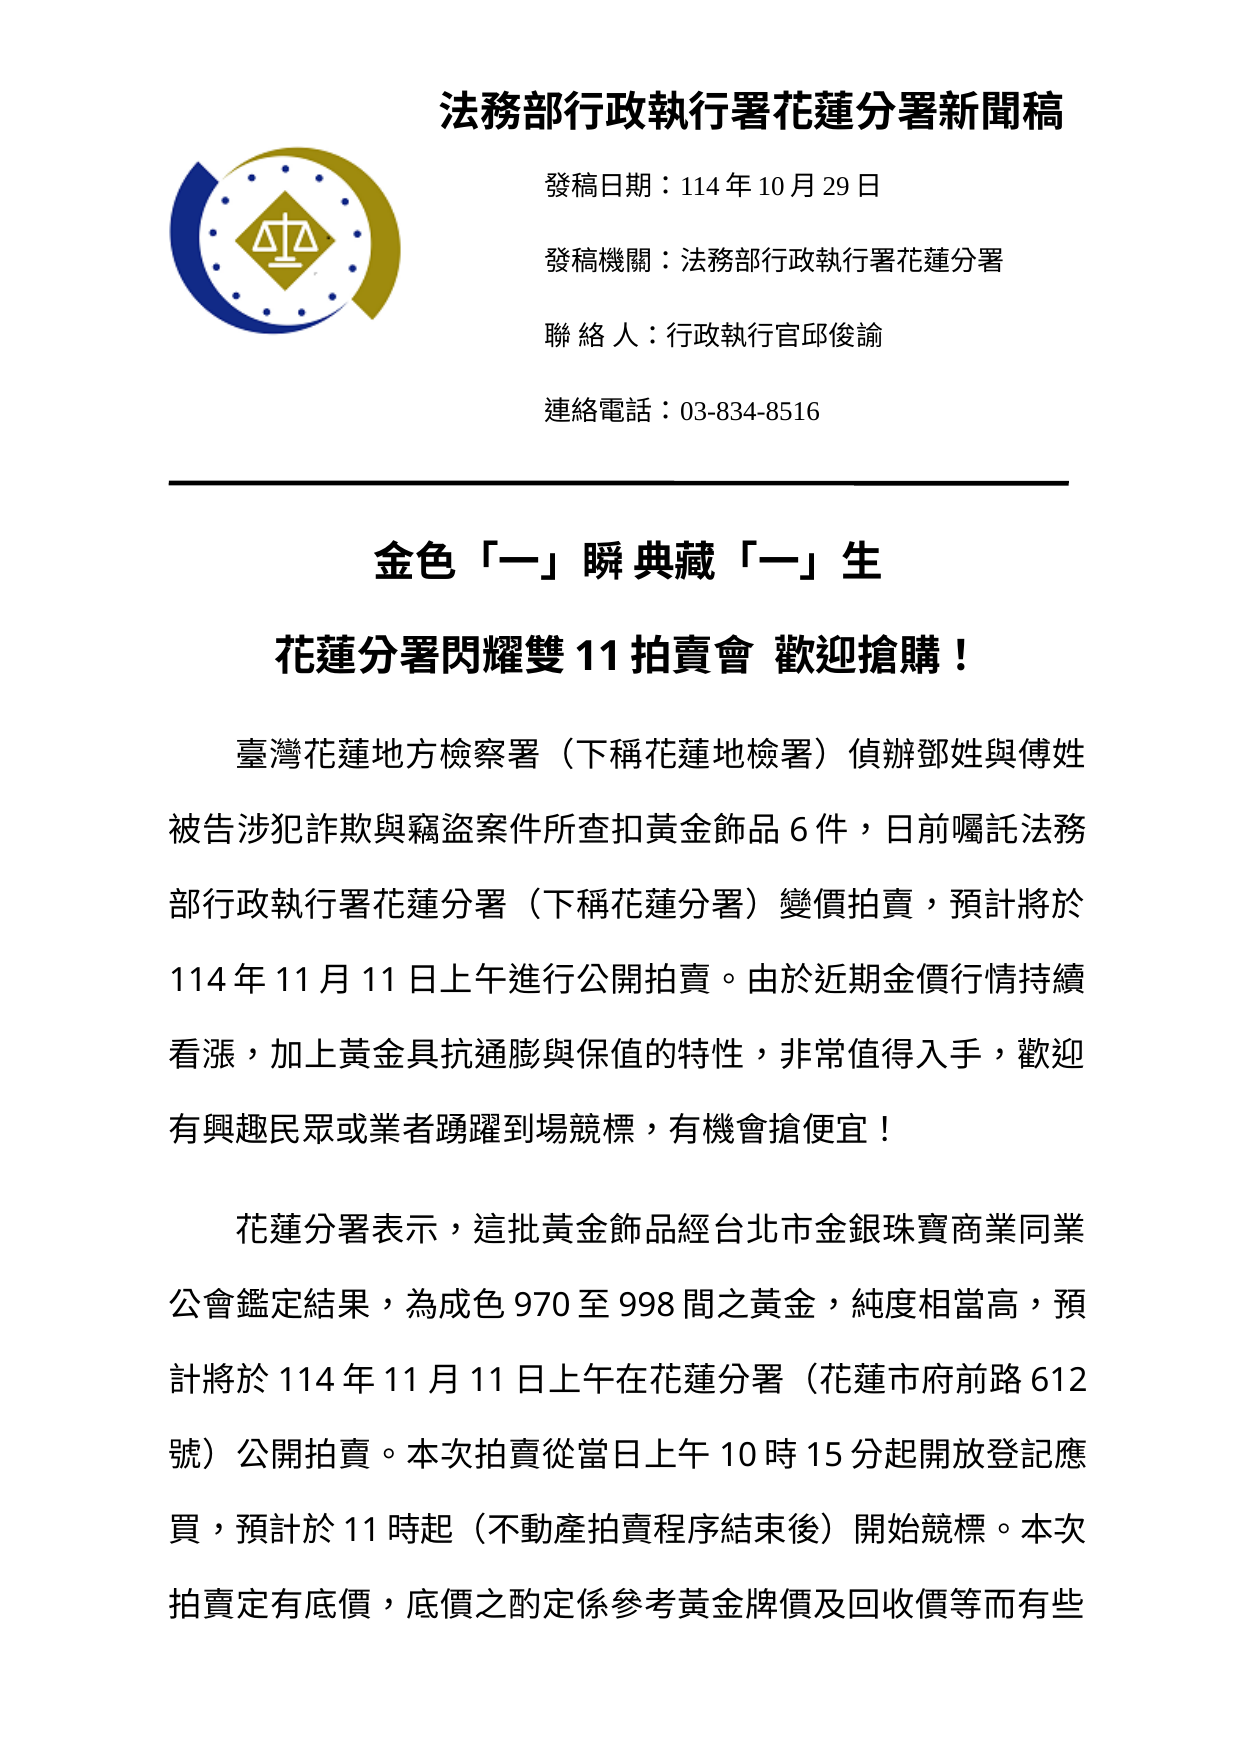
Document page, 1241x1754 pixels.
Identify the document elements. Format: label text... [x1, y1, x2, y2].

table_header [166, 71, 406, 446]
text 花蓮分署閃耀雙11拍賣會 歡迎搶購！ [169, 614, 1087, 689]
table_header 法務部行政執行署花蓮分署新聞稿 發稿日期：114年10月29日 發稿機關：法務部行政執行署花蓮分署 聯 絡 人：行政執行官邱俊諭 連絡電話：03-834-8516 [406, 71, 1087, 446]
text 臺灣花蓮地方檢察署（下稱花蓮地檢署）偵辦鄧姓與傅姓被告涉犯詐欺與竊盜案件所查扣黃金飾品6件，日前囑託法務部行政執行署花蓮分署（下稱花蓮分署）變價拍賣，預計將於114年11月11日上午進行公開拍賣。由於近期金價行情持續看漲，加上黃金具抗通膨與保值的特性，非常值得入手，歡迎有興趣民眾或業者踴躍到場競標，有機會搶便宜！ [169, 714, 1087, 1164]
text 金色「一」瞬 典藏「一」生 [169, 521, 1087, 596]
picture [168, 145, 403, 337]
text 花蓮分署表示，這批黃金飾品經台北市金銀珠寶商業同業公會鑑定結果，為成色970至998間之黃金，純度相當高，預計將於114年11月11日上午在花蓮分署（花蓮市府前路612號）公開拍賣。本次拍賣從當日上午10時15分起開放登記應買，預計於11時起（不動產拍賣程序結束後）開始競標。本次拍賣定有底價，底價之酌定係參考黃金牌價及回收價等而有些 [169, 1189, 1087, 1639]
